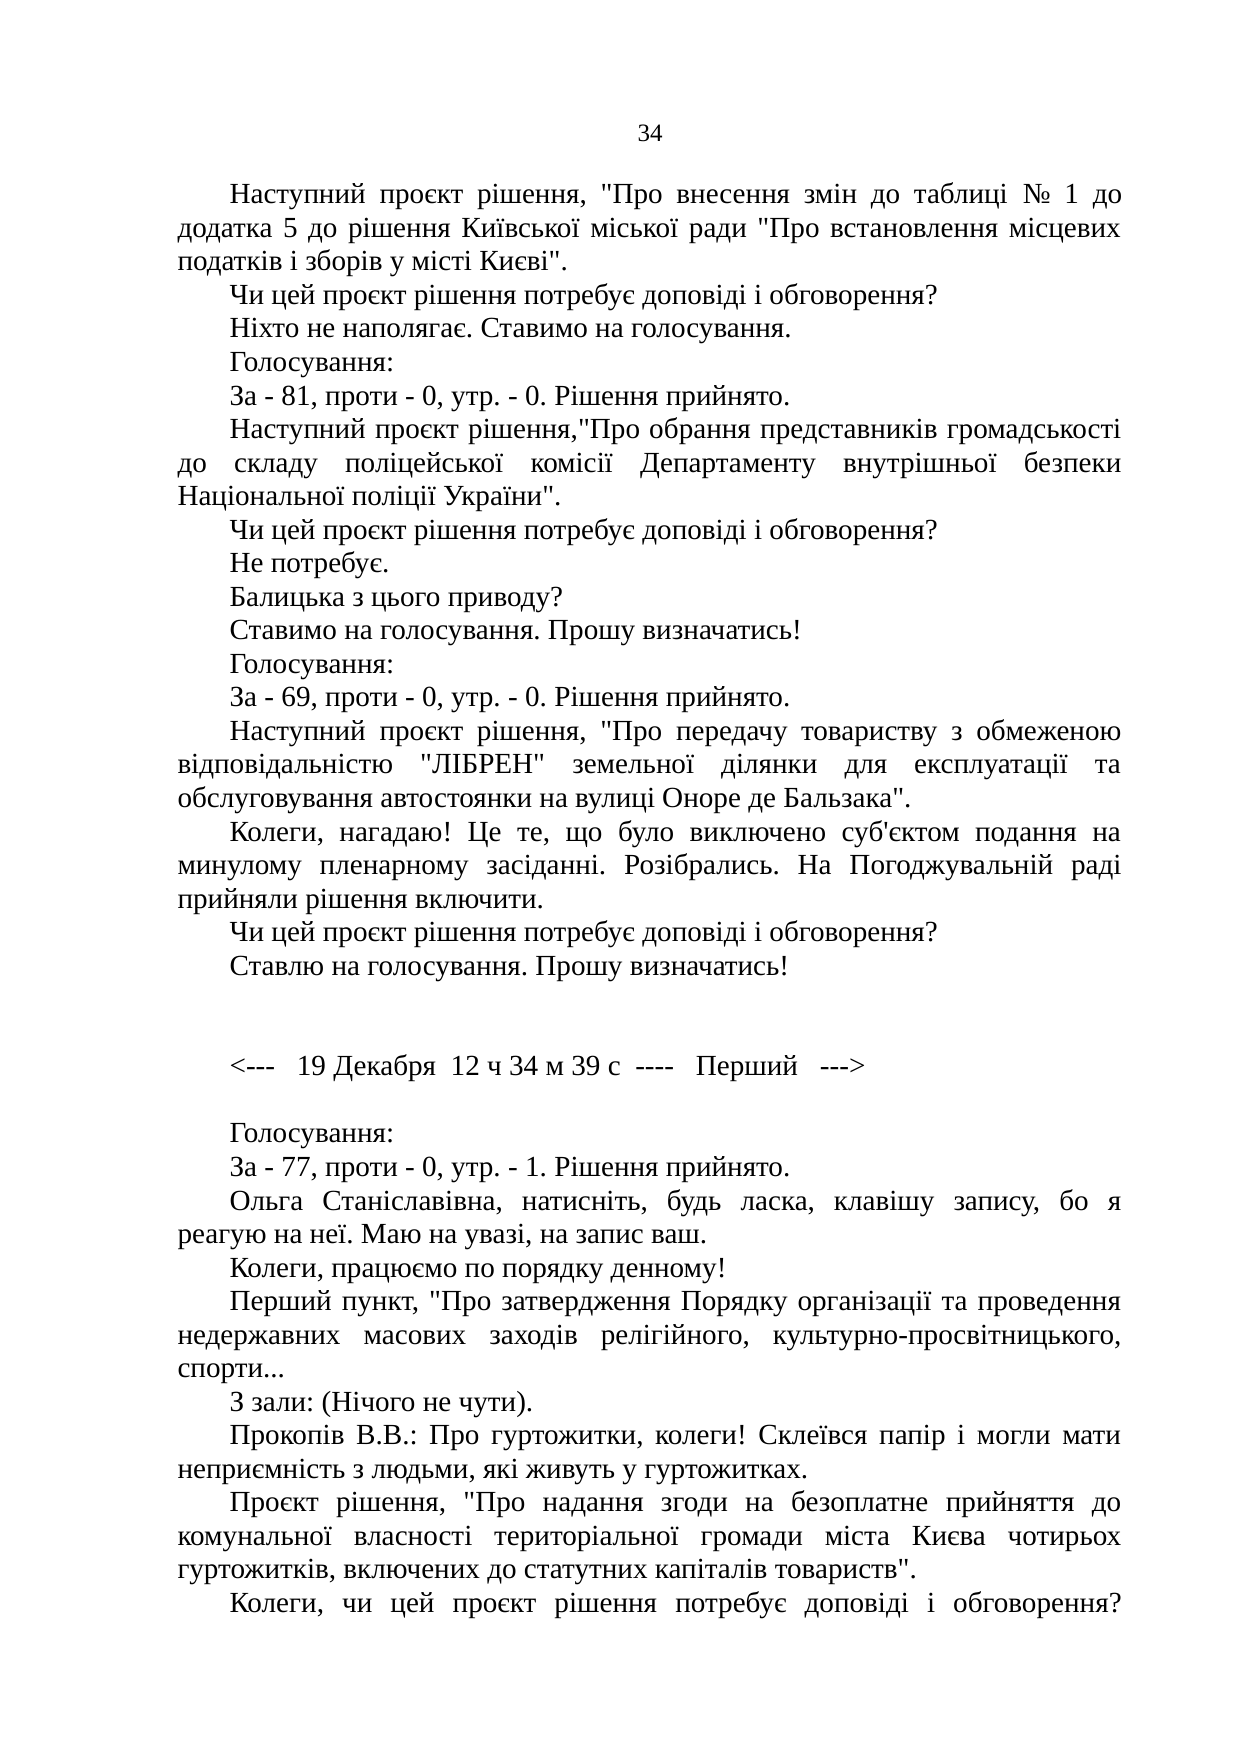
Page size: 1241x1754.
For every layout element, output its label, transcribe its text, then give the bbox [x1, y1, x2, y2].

text Голосування: [177, 344, 1122, 378]
text Прокопів В.В.: Про гуртожитки, колеги! Склеївся папір і могли мати неприємність з людьми, які живуть у гуртожитках. [177, 1417, 1122, 1484]
text <--- 19 Декабря 12 ч 34 м 39 с ---- Перший ---> [177, 1048, 1122, 1082]
text Проєкт рішення, "Про надання згоди на безоплатне прийняття до комунальної власності територіальної громади міста Києва чотирьох гуртожитків, включених до статутних капіталів товариств". [177, 1484, 1122, 1585]
text Не потребує. [177, 545, 1122, 579]
text Ольга Станіславівна, натисніть, будь ласка, клавішу запису, бо я реагую на неї. Маю на увазі, на запис ваш. [177, 1183, 1122, 1250]
text Колеги, працюємо по порядку денному! [177, 1250, 1122, 1283]
text Чи цей проєкт рішення потребує доповіді і обговорення? [177, 914, 1122, 948]
text За - 77, проти - 0, утр. - 1. Рішення прийнято. [177, 1149, 1122, 1183]
text Чи цей проєкт рішення потребує доповіді і обговорення? [177, 512, 1122, 545]
text Перший пункт, "Про затвердження Порядку організації та проведення недержавних масових заходів релігійного, культурно-просвітницького, спорти... [177, 1283, 1122, 1384]
text Наступний проєкт рішення, "Про внесення змін до таблиці № 1 до додатка 5 до рішення Київської міської ради "Про встановлення місцевих податків і зборів у місті Києві". [177, 176, 1122, 277]
text Ставимо на голосування. Прошу визначатись! [177, 612, 1122, 646]
text З зали: (Нічого не чути). [177, 1384, 1122, 1417]
text Колеги, нагадаю! Це те, що було виключено суб'єктом подання на минулому пленарному засіданні. Розібрались. На Погоджувальній раді прийняли рішення включити. [177, 814, 1122, 914]
text Колеги, чи цей проєкт рішення потребує доповіді і обговорення? [177, 1585, 1122, 1619]
text Балицька з цього приводу? [177, 579, 1122, 612]
text Ніхто не наполягає. Ставимо на голосування. [177, 311, 1122, 344]
text Наступний проєкт рішення,"Про обрання представників громадськості до складу поліцейської комісії Департаменту внутрішньої безпеки Національної поліції України". [177, 411, 1122, 512]
text За - 81, проти - 0, утр. - 0. Рішення прийнято. [177, 378, 1122, 411]
text Чи цей проєкт рішення потребує доповіді і обговорення? [177, 277, 1122, 311]
text Наступний проєкт рішення, "Про передачу товариству з обмеженою відповідальністю "ЛІБРЕН" земельної ділянки для експлуатації та обслуговування автостоянки на вулиці Оноре де Бальзака". [177, 713, 1122, 814]
text Голосування: [177, 1116, 1122, 1149]
text Ставлю на голосування. Прошу визначатись! [177, 948, 1122, 981]
text Голосування: [177, 646, 1122, 679]
text За - 69, проти - 0, утр. - 0. Рішення прийнято. [177, 679, 1122, 713]
